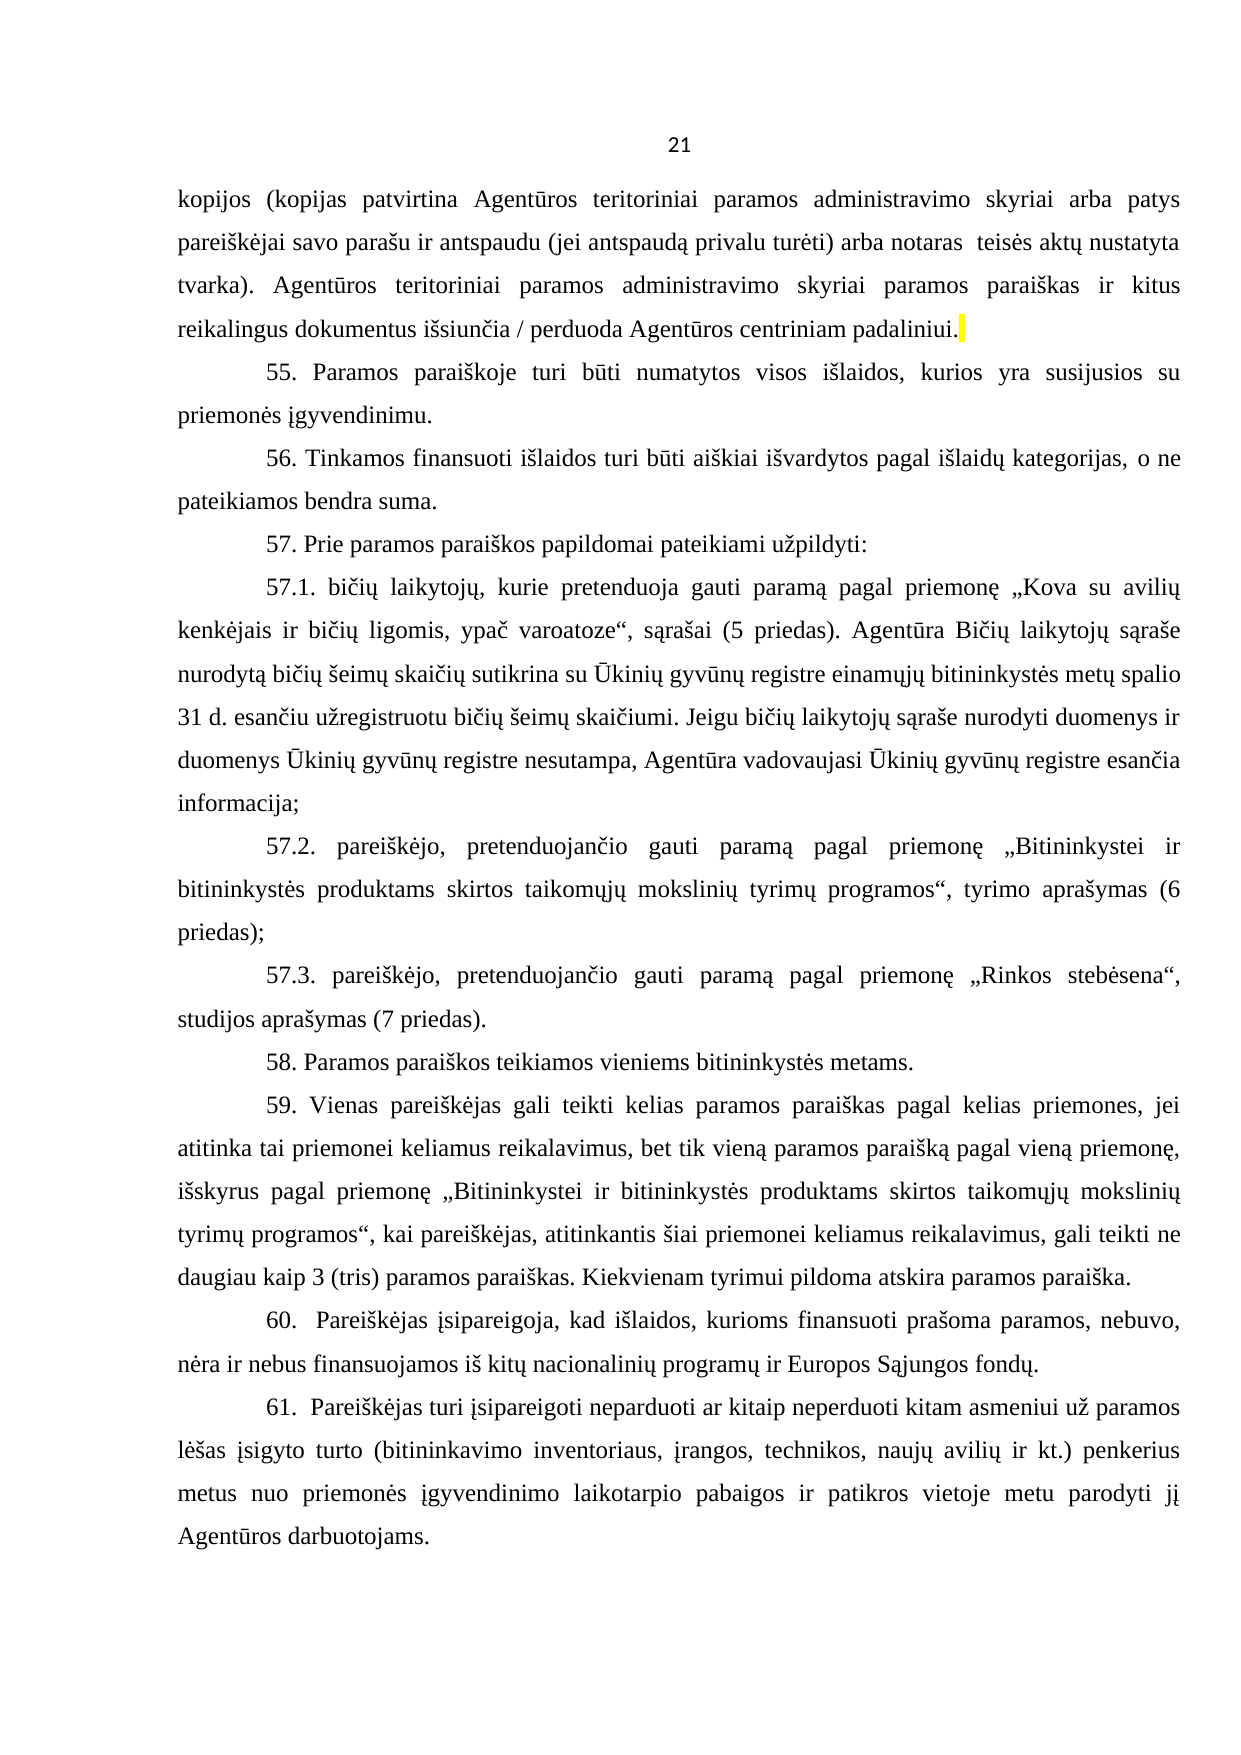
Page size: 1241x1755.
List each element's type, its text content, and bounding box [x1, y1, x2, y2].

text 60. Pareiškėjas įsipareigoja, kad išlaidos, kurioms finansuoti prašoma paramos, nebuvo, nėra ir nebus finansuojamos iš kitų nacionalinių programų ir Europos Sąjungos fondų. [177, 1306, 1181, 1377]
text 57. Prie paramos paraiškos papildomai pateikiami užpildyti: [177, 529, 1181, 558]
text 57.2. pareiškėjo, pretenduojančio gauti paramą pagal priemonę „Bitininkystei ir bitininkystės produktams skirtos taikomųjų mokslinių tyrimų programos“, tyrimo aprašymas (6 priedas); [177, 831, 1181, 946]
text 55. Paramos paraiškoje turi būti numatytos visos išlaidos, kurios yra susijusios su priemonės įgyvendinimu. [177, 357, 1181, 429]
text 58. Paramos paraiškos teikiamos vieniems bitininkystės metams. [177, 1047, 1181, 1076]
text 61. Pareiškėjas turi įsipareigoti neparduoti ar kitaip neperduoti kitam asmeniui už paramos lėšas įsigyto turto (bitininkavimo inventoriaus, įrangos, technikos, naujų avilių ir kt.) penkerius metus nuo priemonės įgyvendinimo laikotarpio pabaigos ir patikros vietoje metu parodyti jį Agentūros darbuotojams. [177, 1392, 1181, 1550]
text kopijos (kopijas patvirtina Agentūros teritoriniai paramos administravimo skyriai arba patys pareiškėjai savo parašu ir antspaudu (jei antspaudą privalu turėti) arba notaras teisės aktų nustatyta tvarka). Agentūros teritoriniai paramos administravimo skyriai paramos paraiškas ir kitus reikalingus dokumentus išsiunčia / perduoda Agentūros centriniam padaliniui. [177, 184, 1181, 342]
text 57.3. pareiškėjo, pretenduojančio gauti paramą pagal priemonę „Rinkos stebėsena“, studijos aprašymas (7 priedas). [177, 961, 1181, 1032]
text 59. Vienas pareiškėjas gali teikti kelias paramos paraiškas pagal kelias priemones, jei atitinka tai priemonei keliamus reikalavimus, bet tik vieną paramos paraišką pagal vieną priemonę, išskyrus pagal priemonę „Bitininkystei ir bitininkystės produktams skirtos taikomųjų mokslinių tyrimų programos“, kai pareiškėjas, atitinkantis šiai priemonei keliamus reikalavimus, gali teikti ne daugiau kaip 3 (tris) paramos paraiškas. Kiekvienam tyrimui pildoma atskira paramos paraiška. [177, 1090, 1181, 1291]
text 56. Tinkamos finansuoti išlaidos turi būti aiškiai išvardytos pagal išlaidų kategorijas, o ne pateikiamos bendra suma. [177, 443, 1181, 515]
text 57.1. bičių laikytojų, kurie pretenduoja gauti paramą pagal priemonę „Kova su avilių kenkėjais ir bičių ligomis, ypač varoatoze“, sąrašai (5 priedas). Agentūra Bičių laikytojų sąraše nurodytą bičių šeimų skaičių sutikrina su Ūkinių gyvūnų registre einamųjų bitininkystės metų spalio 31 d. esančiu užregistruotu bičių šeimų skaičiumi. Jeigu bičių laikytojų sąraše nurodyti duomenys ir duomenys Ūkinių gyvūnų registre nesutampa, Agentūra vadovaujasi Ūkinių gyvūnų registre esančia informacija; [177, 572, 1181, 817]
